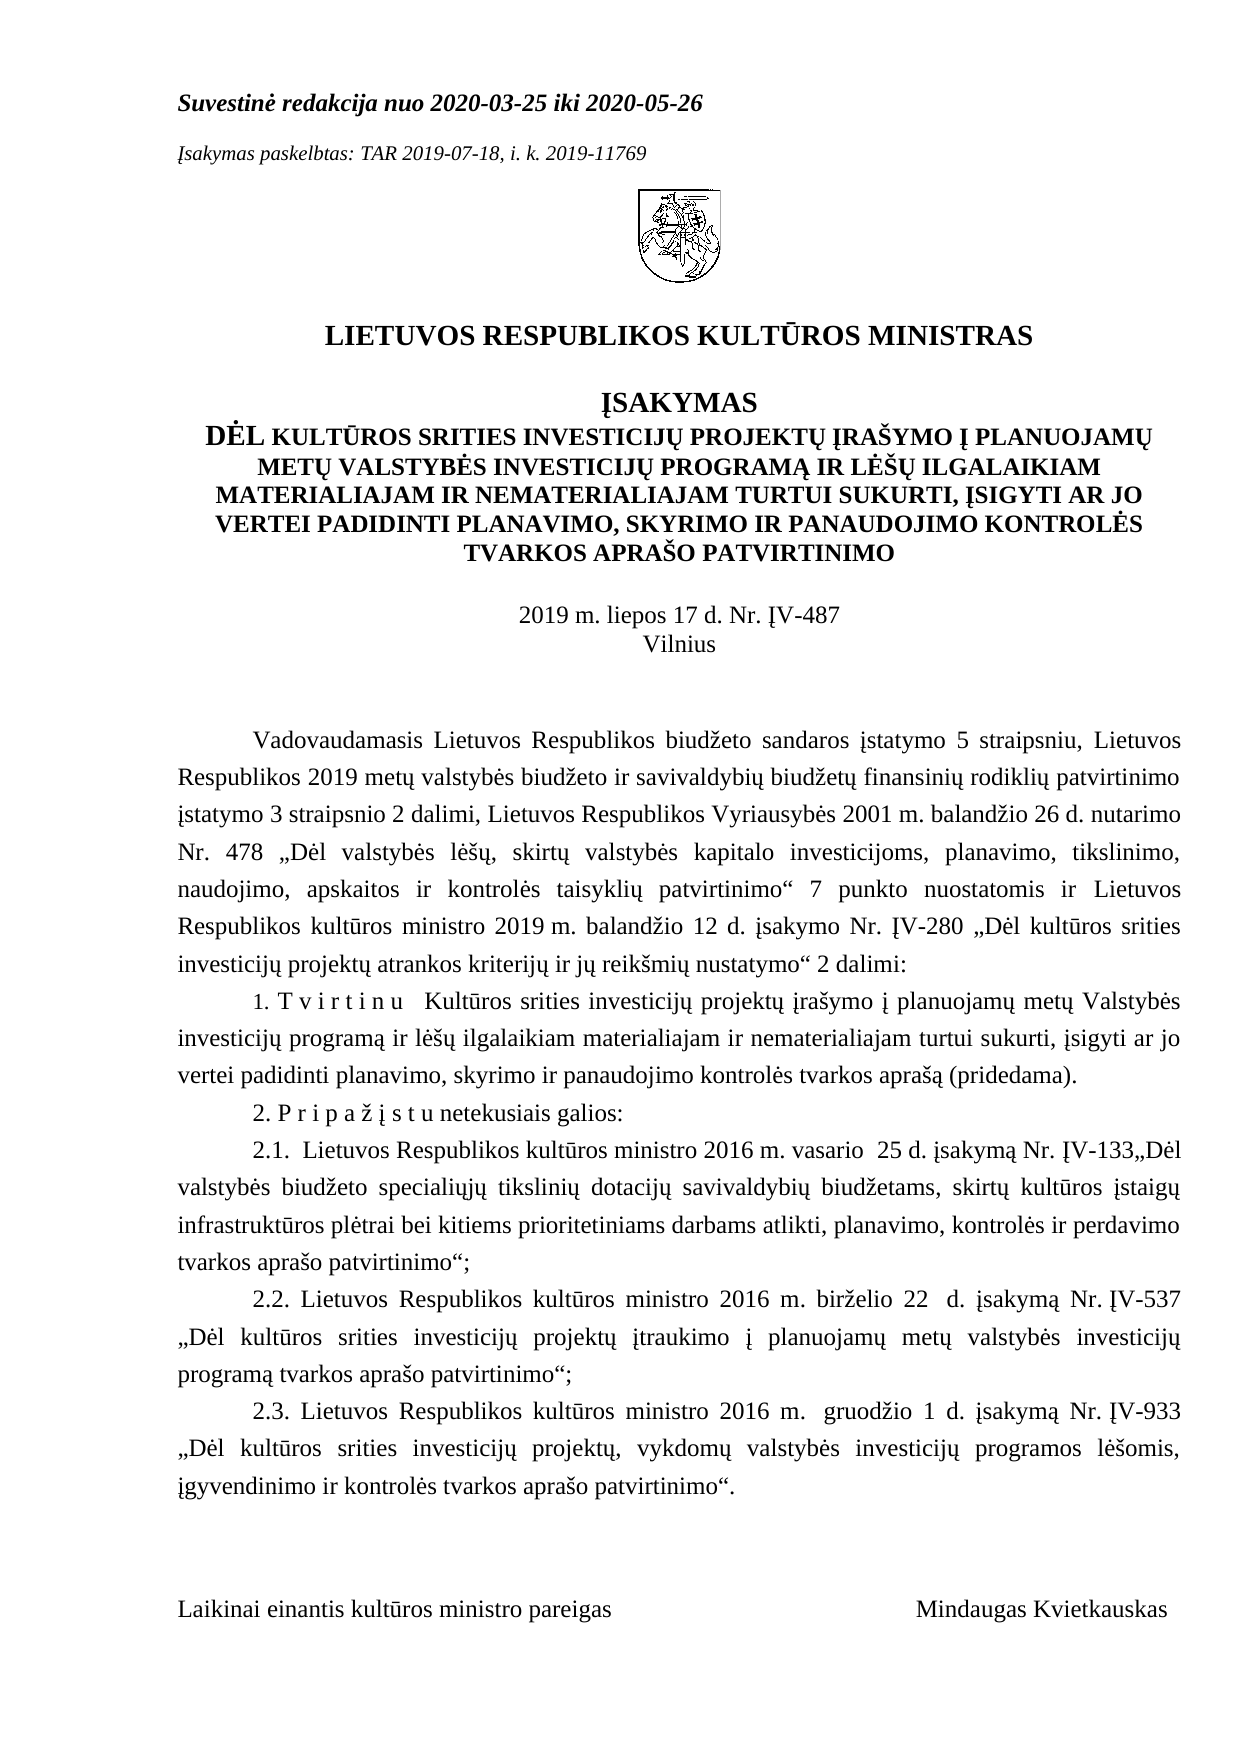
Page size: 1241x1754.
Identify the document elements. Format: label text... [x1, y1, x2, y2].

text 2.2. Lietuvos Respublikos kultūros ministro 2016 m. birželio 22 d. įsakymą Nr. ĮV-537 „Dėl kultūros srities investicijų projektų įtraukimo į planuojamų metų valstybės investicijų programą tvarkos aprašo patvirtinimo“; [177, 1284, 1181, 1388]
text 1. Tvirtinu Kultūros srities investicijų projektų įrašymo į planuojamų metų Valstybės investicijų programą ir lėšų ilgalaikiam materialiajam ir nematerialiajam turtui sukurti, įsigyti ar jo vertei padidinti planavimo, skyrimo ir panaudojimo kontrolės tvarkos aprašą (pridedama). [177, 986, 1181, 1089]
text Vilnius [177, 629, 1181, 658]
text Laikinai einantis kultūros ministro pareigas Mindaugas Kvietkauskas [177, 1594, 1181, 1623]
text 2.3. Lietuvos Respublikos kultūros ministro 2016 m. gruodžio 1 d. įsakymą Nr. ĮV-933 „Dėl kultūros srities investicijų projektų, vykdomų valstybės investicijų programos lėšomis, įgyvendinimo ir kontrolės tvarkos aprašo patvirtinimo“. [177, 1396, 1181, 1499]
text DĖL KULTŪROS SRITIES INVESTICIJŲ PROJEKTŲ ĮRAŠYMO Į PLANUOJAMŲ METŲ VALSTYBĖS INVESTICIJŲ PROGRAMĄ IR LĖŠŲ ILGALAIKIAM MATERIALIAJAM IR NEMATERIALIAJAM TURTUI SUKURTI, ĮSIGYTI AR JO VERTEI PADIDINTI PLANAVIMO, SKYRIMO IR PANAUDOJIMO KONTROLĖS [177, 418, 1181, 538]
text 2019 m. liepos 17 d. Nr. ĮV-487 [177, 600, 1181, 629]
text ĮSAKYMAS [177, 385, 1181, 418]
text LIETUVOS RESPUBLIKOS KULTŪROS MINISTRAS [177, 318, 1181, 351]
text Įsakymas paskelbtas: TAR 2019-07-18, i. k. 2019-11769 [177, 141, 1181, 165]
text 2. P r i p a ž į s t u netekusiais galios: [177, 1098, 1181, 1127]
text TVARKOS APRAŠO PATVIRTINIMO [177, 538, 1181, 567]
text Vadovaudamasis Lietuvos Respublikos biudžeto sandaros įstatymo 5 straipsniu, Lietuvos Respublikos 2019 metų valstybės biudžeto ir savivaldybių biudžetų finansinių rodiklių patvirtinimo įstatymo 3 straipsnio 2 dalimi, Lietuvos Respublikos Vyriausybės 2001 m. balandžio 26 d. nutarimo Nr. 478 „Dėl valstybės lėšų, skirtų valstybės kapitalo investicijoms, planavimo, tikslinimo, naudojimo, apskaitos ir kontrolės taisyklių patvirtinimo“ 7 punkto nuostatomis ir Lietuvos Respublikos kultūros ministro 2019 m. balandžio 12 d. įsakymo Nr. ĮV-280 „Dėl kultūros srities investicijų projektų atrankos kriterijų ir jų reikšmių nustatymo“ 2 dalimi: [177, 725, 1181, 977]
text 2.1. Lietuvos Respublikos kultūros ministro 2016 m. vasario 25 d. įsakymą Nr. ĮV-133„Dėl valstybės biudžeto specialiųjų tikslinių dotacijų savivaldybių biudžetams, skirtų kultūros įstaigų infrastruktūros plėtrai bei kitiems prioritetiniams darbams atlikti, planavimo, kontrolės ir perdavimo tvarkos aprašo patvirtinimo“; [177, 1135, 1181, 1276]
text Suvestinė redakcija nuo 2020-03-25 iki 2020-05-26 [177, 88, 1181, 117]
